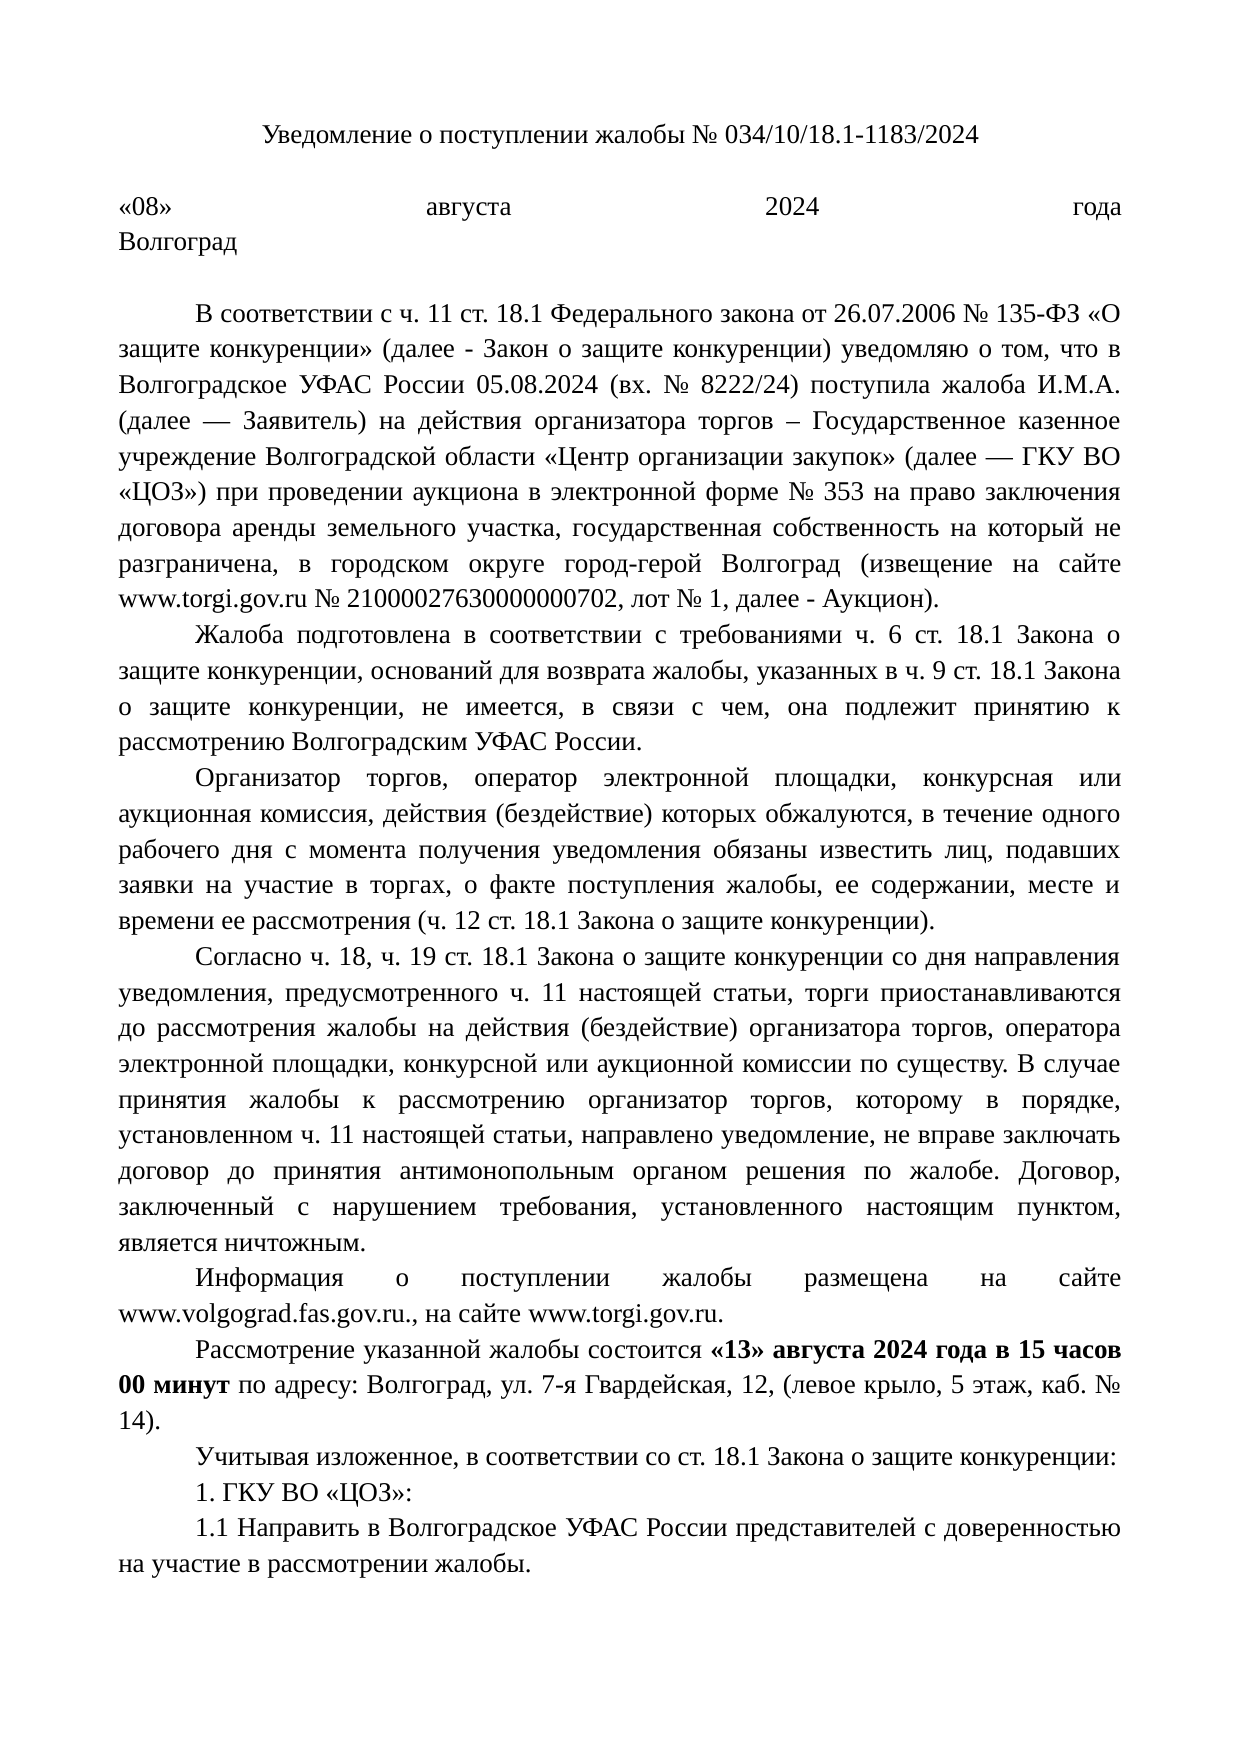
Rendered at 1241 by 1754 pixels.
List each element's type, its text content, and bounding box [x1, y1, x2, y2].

text Учитывая изложенное, в соответствии со ст. 18.1 Закона о защите конкуренции: [118, 1440, 1122, 1471]
text Организатор торгов, оператор электронной площадки, конкурсная или аукционная комиссия, действия (бездействие) которых обжалуются, в течение одного рабочего дня с момента получения уведомления обязаны известить лиц, подавших заявки на участие в торгах, о факте поступления жалобы, ее содержании, месте и времени ее рассмотрения (ч. 12 ст. 18.1 Закона о защите конкуренции). [118, 761, 1122, 935]
text Согласно ч. 18, ч. 19 ст. 18.1 Закона о защите конкуренции со дня направления уведомления, предусмотренного ч. 11 настоящей статьи, торги приостанавливаются до рассмотрения жалобы на действия (бездействие) организатора торгов, оператора электронной площадки, конкурсной или аукционной комиссии по существу. В случае принятия жалобы к рассмотрению организатор торгов, которому в порядке, установленном ч. 11 настоящей статьи, направлено уведомление, не вправе заключать договор до принятия антимонопольным органом решения по жалобе. Договор, заключенный с нарушением требования, установленного настоящим пунктом, является ничтожным. [118, 940, 1122, 1257]
text Уведомление о поступлении жалобы № 034/10/18.1-1183/2024 [118, 118, 1122, 149]
text «08» августа 2024 года Волгоград [118, 189, 1122, 256]
text Жалоба подготовлена в соответствии с требованиями ч. 6 ст. 18.1 Закона о защите конкуренции, оснований для возврата жалобы, указанных в ч. 9 ст. 18.1 Закона о защите конкуренции, не имеется, в связи с чем, она подлежит принятию к рассмотрению Волгоградским УФАС России. [118, 618, 1122, 757]
text 1. ГКУ ВО «ЦОЗ»: [118, 1476, 1122, 1507]
text 1.1 Направить в Волгоградское УФАС России представителей с доверенностью на участие в рассмотрении жалобы. [118, 1512, 1122, 1578]
text В соответствии с ч. 11 ст. 18.1 Федерального закона от 26.07.2006 № 135-ФЗ «О защите конкуренции» (далее - Закон о защите конкуренции) уведомляю о том, что в Волгоградское УФАС России 05.08.2024 (вх. № 8222/24) поступила жалоба И.М.А. (далее — Заявитель) на действия организатора торгов – Государственное казенное учреждение Волгоградской области «Центр организации закупок» (далее — ГКУ ВО «ЦОЗ») при проведении аукциона в электронной форме № 353 на право заключения договора аренды земельного участка, государственная собственность на который не разграничена, в городском округе город-герой Волгоград (извещение на сайте www.torgi.gov.ru № 21000027630000000702, лот № 1, далее - Аукцион). [118, 297, 1122, 614]
text Информация о поступлении жалобы размещена на сайте www.volgograd.fas.gov.ru., на сайте www.torgi.gov.ru. [118, 1261, 1122, 1328]
text Рассмотрение указанной жалобы состоится «13» августа 2024 года в 15 часов 00 минут по адресу: Волгоград, ул. 7-я Гвардейская, 12, (левое крыло, 5 этаж, каб. № 14). [118, 1333, 1122, 1436]
